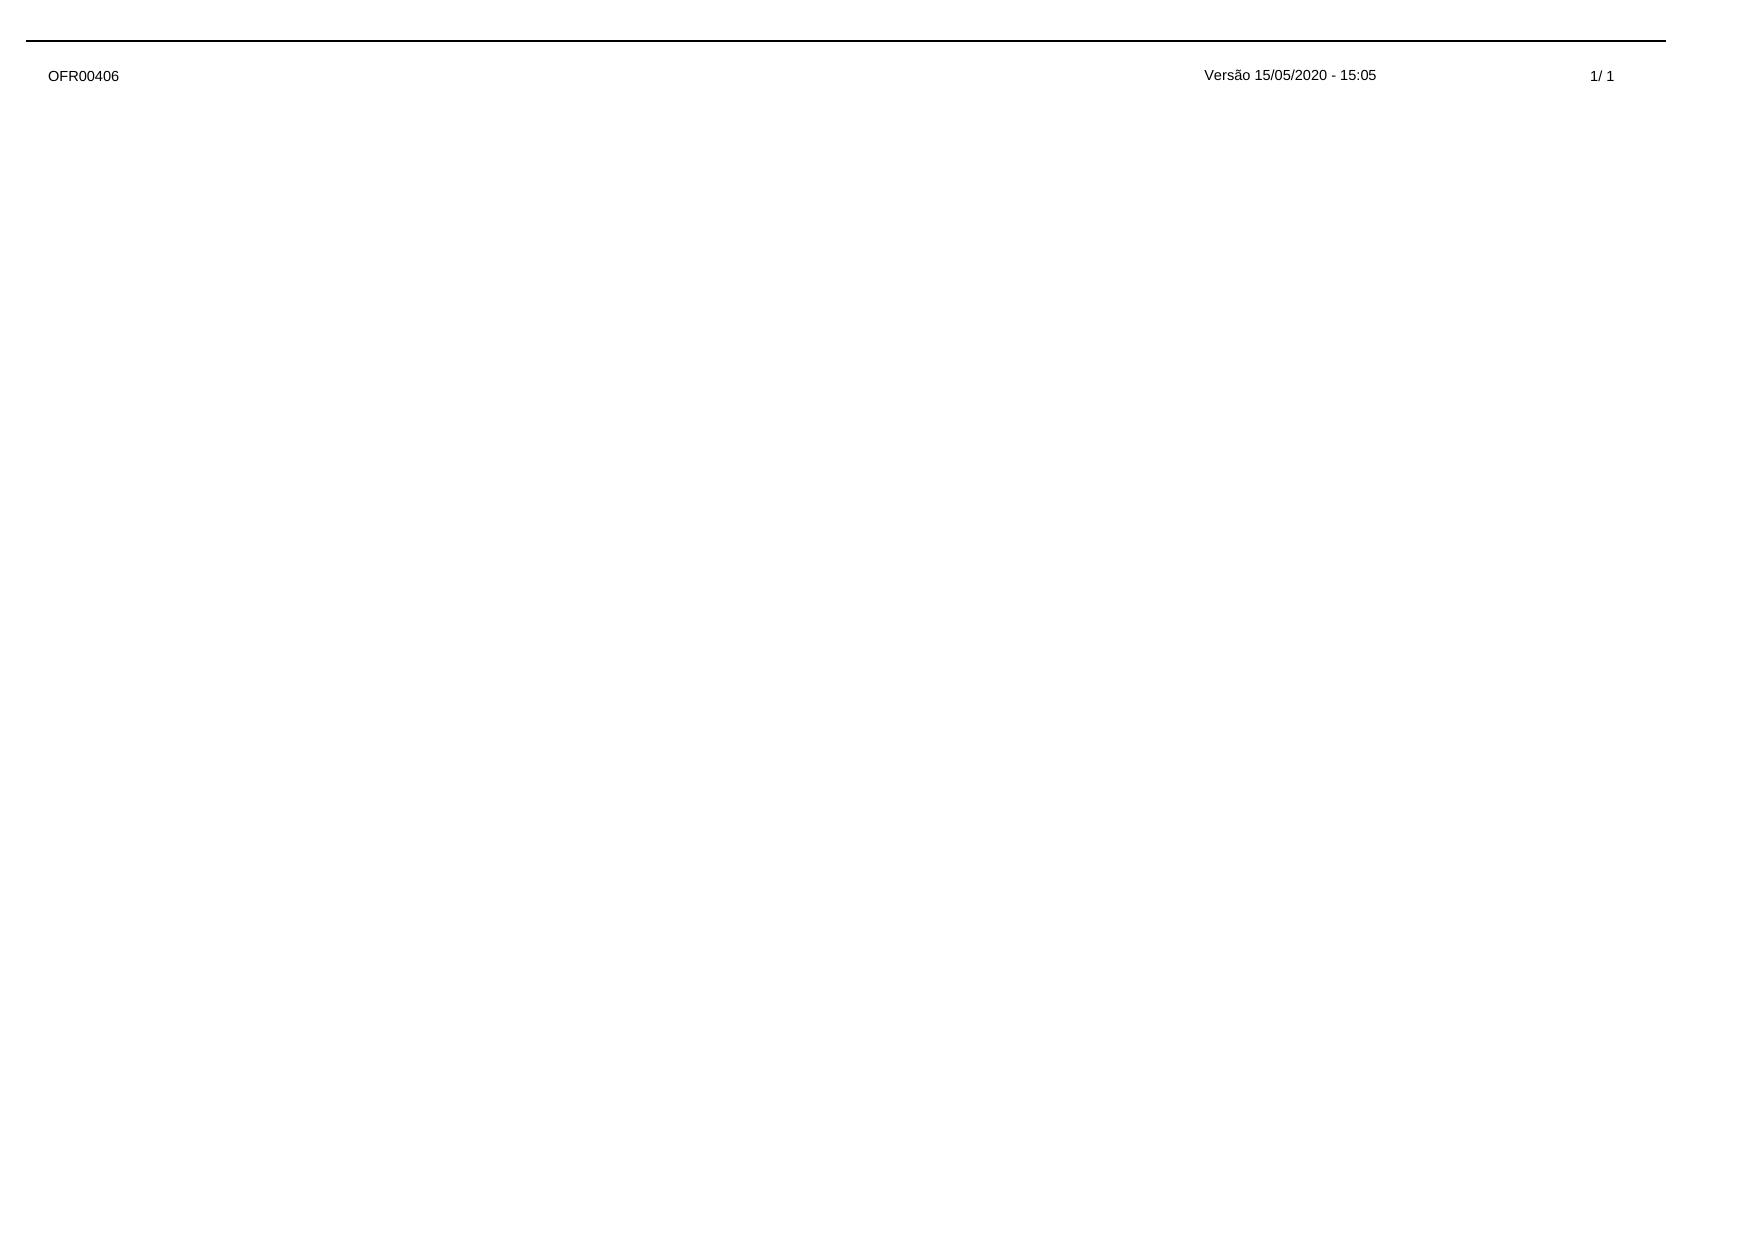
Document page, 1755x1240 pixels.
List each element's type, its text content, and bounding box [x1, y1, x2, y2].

text OFR00406 Versão 15/05/2020 - 15:05 1/ 1 [48, 68, 1733, 83]
